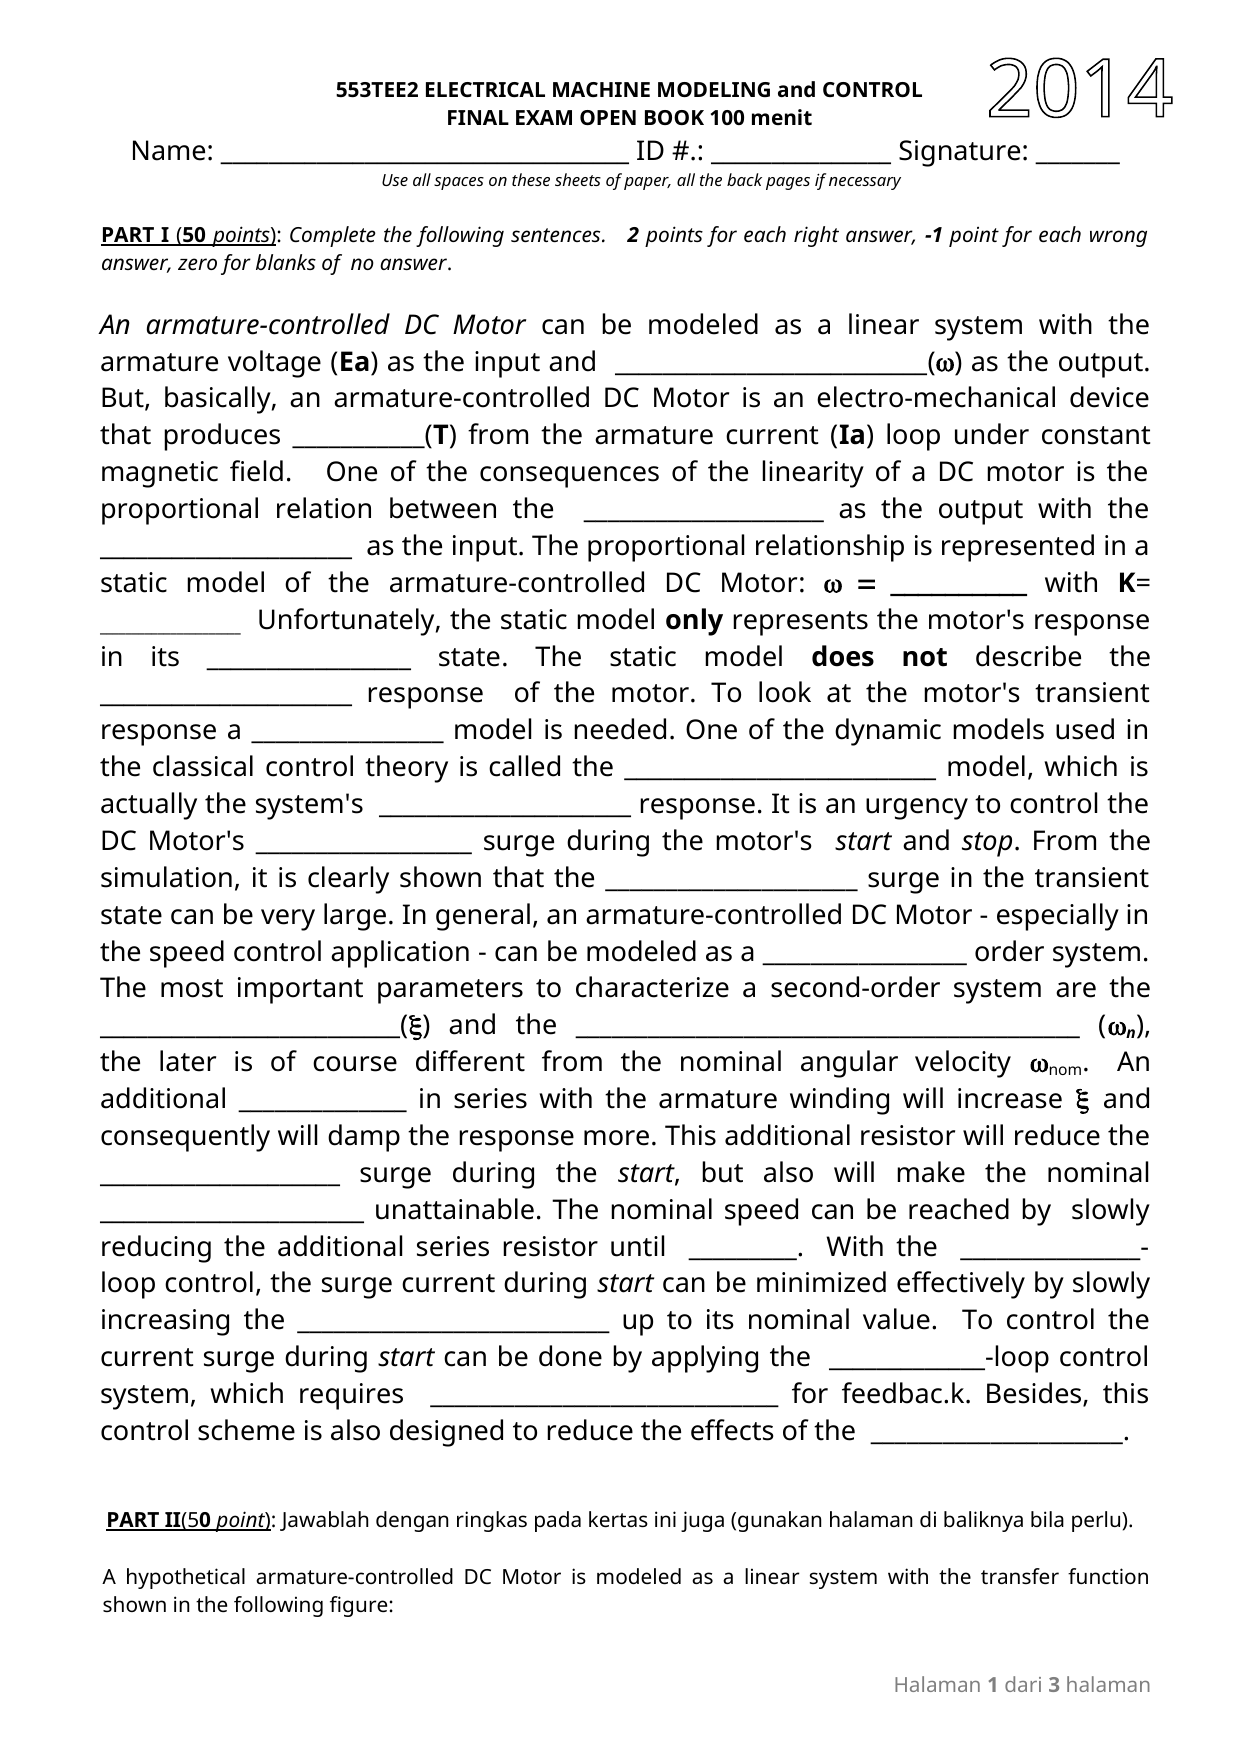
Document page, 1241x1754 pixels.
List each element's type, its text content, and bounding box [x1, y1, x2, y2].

text PART II(50 point): Jawablah dengan ringkas pada kertas ini juga (gunakan halaman di baliknya bila perlu). [106, 1505, 1151, 1534]
text A hypothetical armature-controlled DC Motor is modeled as a linear system with the transfer function shown in the following figure: [102, 1562, 1151, 1619]
text An armature-controlled DC Motor can be modeled as a linear system with the armature voltage (Ea) as the input and __________________________() as the output. But, basically, an armature-controlled DC Motor is an electro-mechanical device that produces ___________(T) from the armature current (Ia) loop under constant magnetic field. One of the consequences of the linearity of a DC motor is the proportional relation between the ____________________ as the output with the _____________________ as the input. The proportional relationship is represented in a static model of the armature-controlled DC Motor: __________ with K= ______________________ Unfortunately, the static model only represents the motor's response in its _________________ state. The static model does not describe the _____________________ response of the motor. To look at the motor's transient response a ________________ model is needed. One of the dynamic models used in the classical control theory is called the __________________________ model, which is actually the system's _____________________ response. It is an urgency to control the DC Motor's __________________ surge during the motor's start and stop. From the simulation, it is clearly shown that the _____________________ surge in the transient state can be very large. In general, an armature-controlled DC Motor - especially in the speed control application - can be modeled as a _________________ order system. The most important parameters to characterize a second-order system are the _________________________() and the __________________________________________ (n), the later is of course different from the nominal angular velocity nom. An additional ______________ in series with the armature winding will increase and consequently will damp the response more. This additional resistor will reduce the ____________________ surge during the start, but also will make the nominal ______________________ unattainable. The nominal speed can be reached by slowly reducing the additional series resistor until _________. With the _______________-loop control, the surge current during start can be minimized effectively by slowly increasing the __________________________ up to its nominal value. To control the current surge during start can be done by applying the _____________-loop control system, which requires _____________________________ for feedbac.k. Besides, this control scheme is also designed to reduce the effects of the _____________________. [100, 305, 1151, 1448]
text PART I (50 points): Complete the following sentences. 2 points for each right answer, -1 point for each wrong answer, zero for blanks of no answer. [101, 220, 1151, 277]
